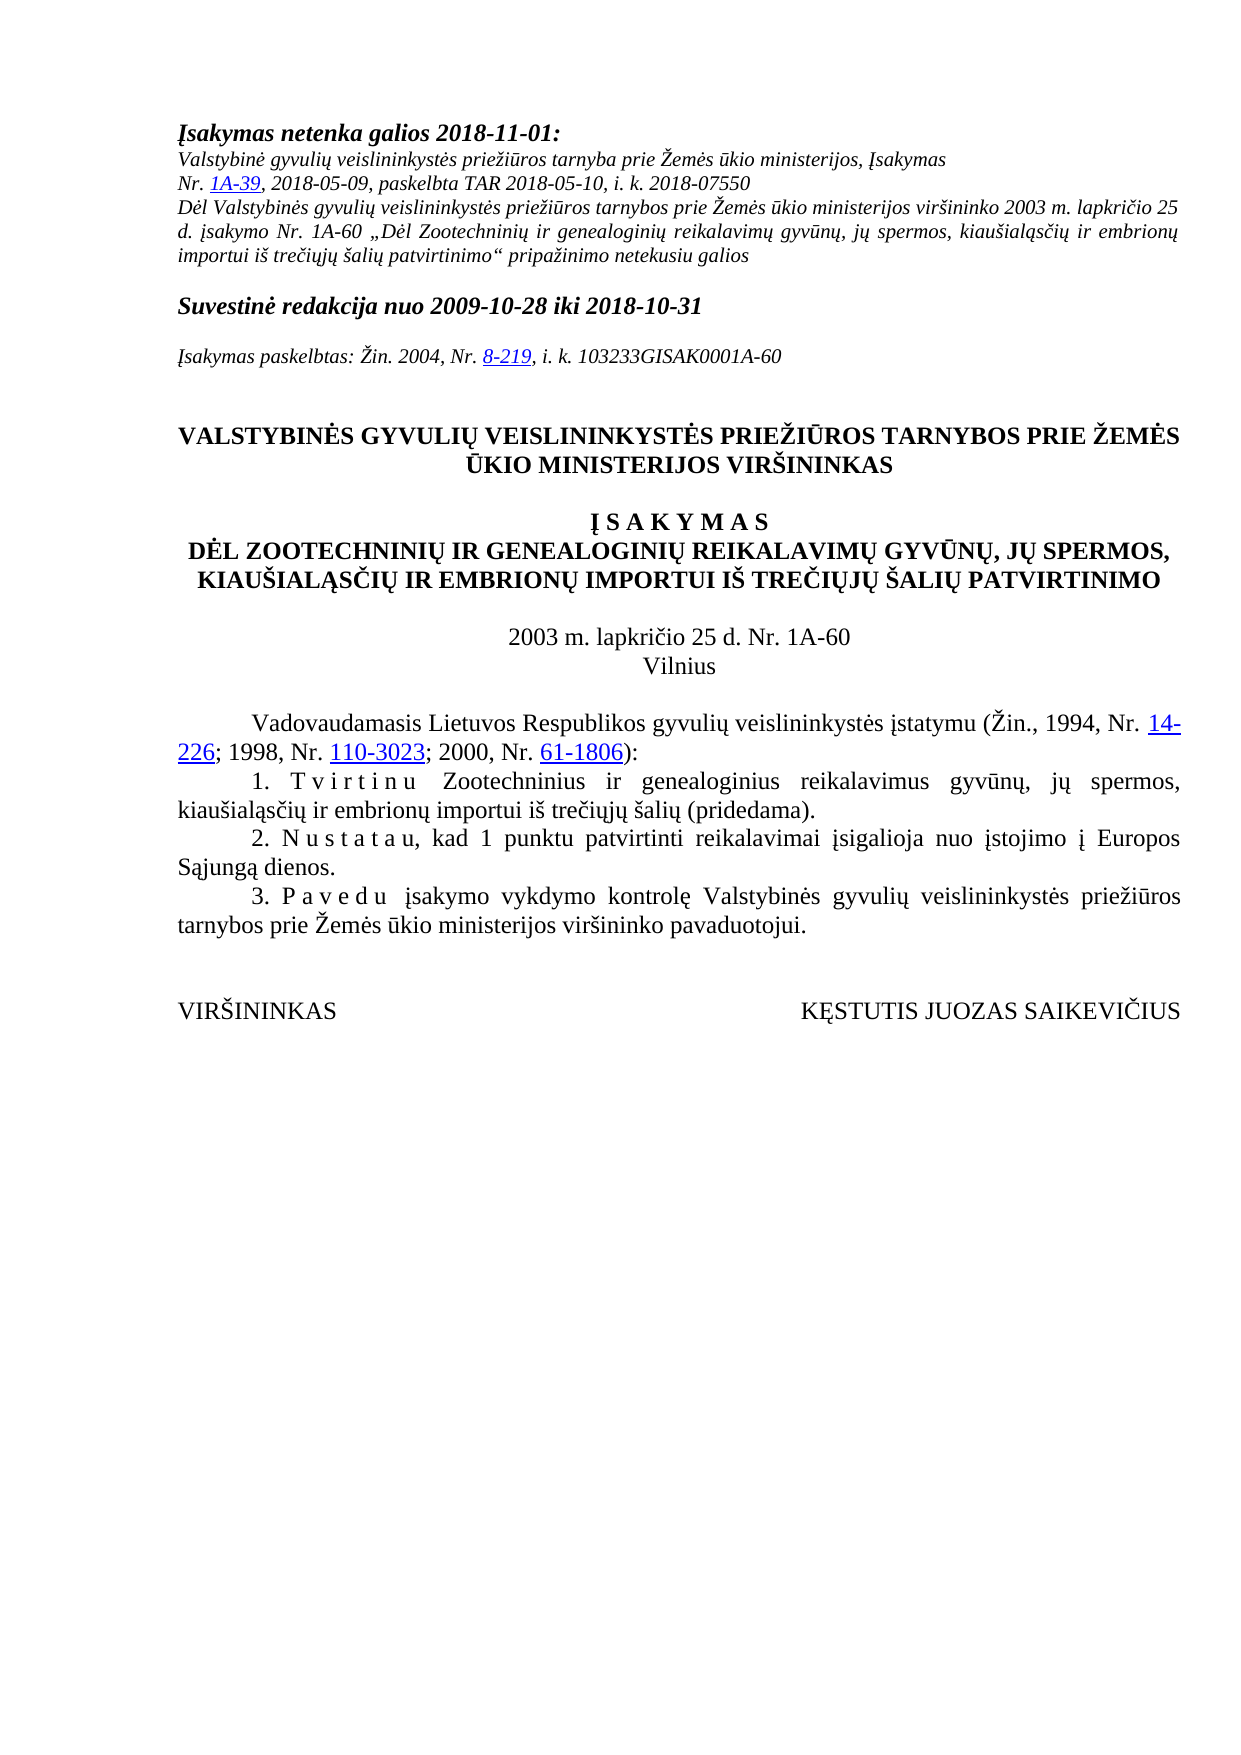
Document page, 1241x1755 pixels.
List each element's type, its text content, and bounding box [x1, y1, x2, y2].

text Dėl Valstybinės gyvulių veislininkystės priežiūros tarnybos prie Žemės ūkio ministerijos viršininko 2003 m. lapkričio 25 d. įsakymo Nr. 1A-60 „Dėl Zootechninių ir genealoginių reikalavimų gyvūnų, jų spermos, kiaušialąsčių ir embrionų importui iš trečiųjų šalių patvirtinimo“ pripažinimo netekusiu galios [177, 195, 1181, 267]
text VALSTYBINĖS GYVULIŲ VEISLININKYSTĖS PRIEŽIŪROS TARNYBOS PRIE ŽEMĖS ŪKIO MINISTERIJOS VIRŠININKAS [177, 421, 1181, 478]
text VIRŠININKAS KĘSTUTIS JUOZAS SAIKEVIČIUS [177, 996, 1181, 1025]
text Nr. 1A-39, 2018-05-09, paskelbta TAR 2018-05-10, i. k. 2018-07550 [177, 171, 1181, 195]
text Suvestinė redakcija nuo 2009-10-28 iki 2018-10-31 [177, 291, 1181, 320]
text Vadovaudamasis Lietuvos Respublikos gyvulių veislininkystės įstatymu (Žin., 1994, Nr. 14-226; 1998, Nr. 110-3023; 2000, Nr. 61-1806): [177, 708, 1181, 766]
text Į S A K Y M A S [177, 507, 1181, 536]
text Įsakymas paskelbtas: Žin. 2004, Nr. 8-219, i. k. 103233GISAK0001A-60 [177, 344, 1181, 368]
text Vilnius [177, 651, 1181, 680]
text 3. Pavedu įsakymo vykdymo kontrolę Valstybinės gyvulių veislininkystės priežiūros tarnybos prie Žemės ūkio ministerijos viršininko pavaduotojui. [177, 881, 1181, 938]
text DĖL ZOOTECHNINIŲ IR GENEALOGINIŲ REIKALAVIMŲ GYVŪNŲ, JŲ SPERMOS, KIAUŠIALĄSČIŲ IR EMBRIONŲ IMPORTUI IŠ TREČIŲJŲ ŠALIŲ PATVIRTINIMO [177, 536, 1181, 593]
text Valstybinė gyvulių veislininkystės priežiūros tarnyba prie Žemės ūkio ministerijos, Įsakymas [177, 147, 1181, 171]
text 2003 m. lapkričio 25 d. Nr. 1A-60 [177, 622, 1181, 651]
text 2. Nustatau, kad 1 punktu patvirtinti reikalavimai įsigalioja nuo įstojimo į Europos Sąjungą dienos. [177, 823, 1181, 881]
text 1. Tvirtinu Zootechninius ir genealoginius reikalavimus gyvūnų, jų spermos, kiaušialąsčių ir embrionų importui iš trečiųjų šalių (pridedama). [177, 766, 1181, 823]
text Įsakymas netenka galios 2018-11-01: [177, 118, 1181, 147]
